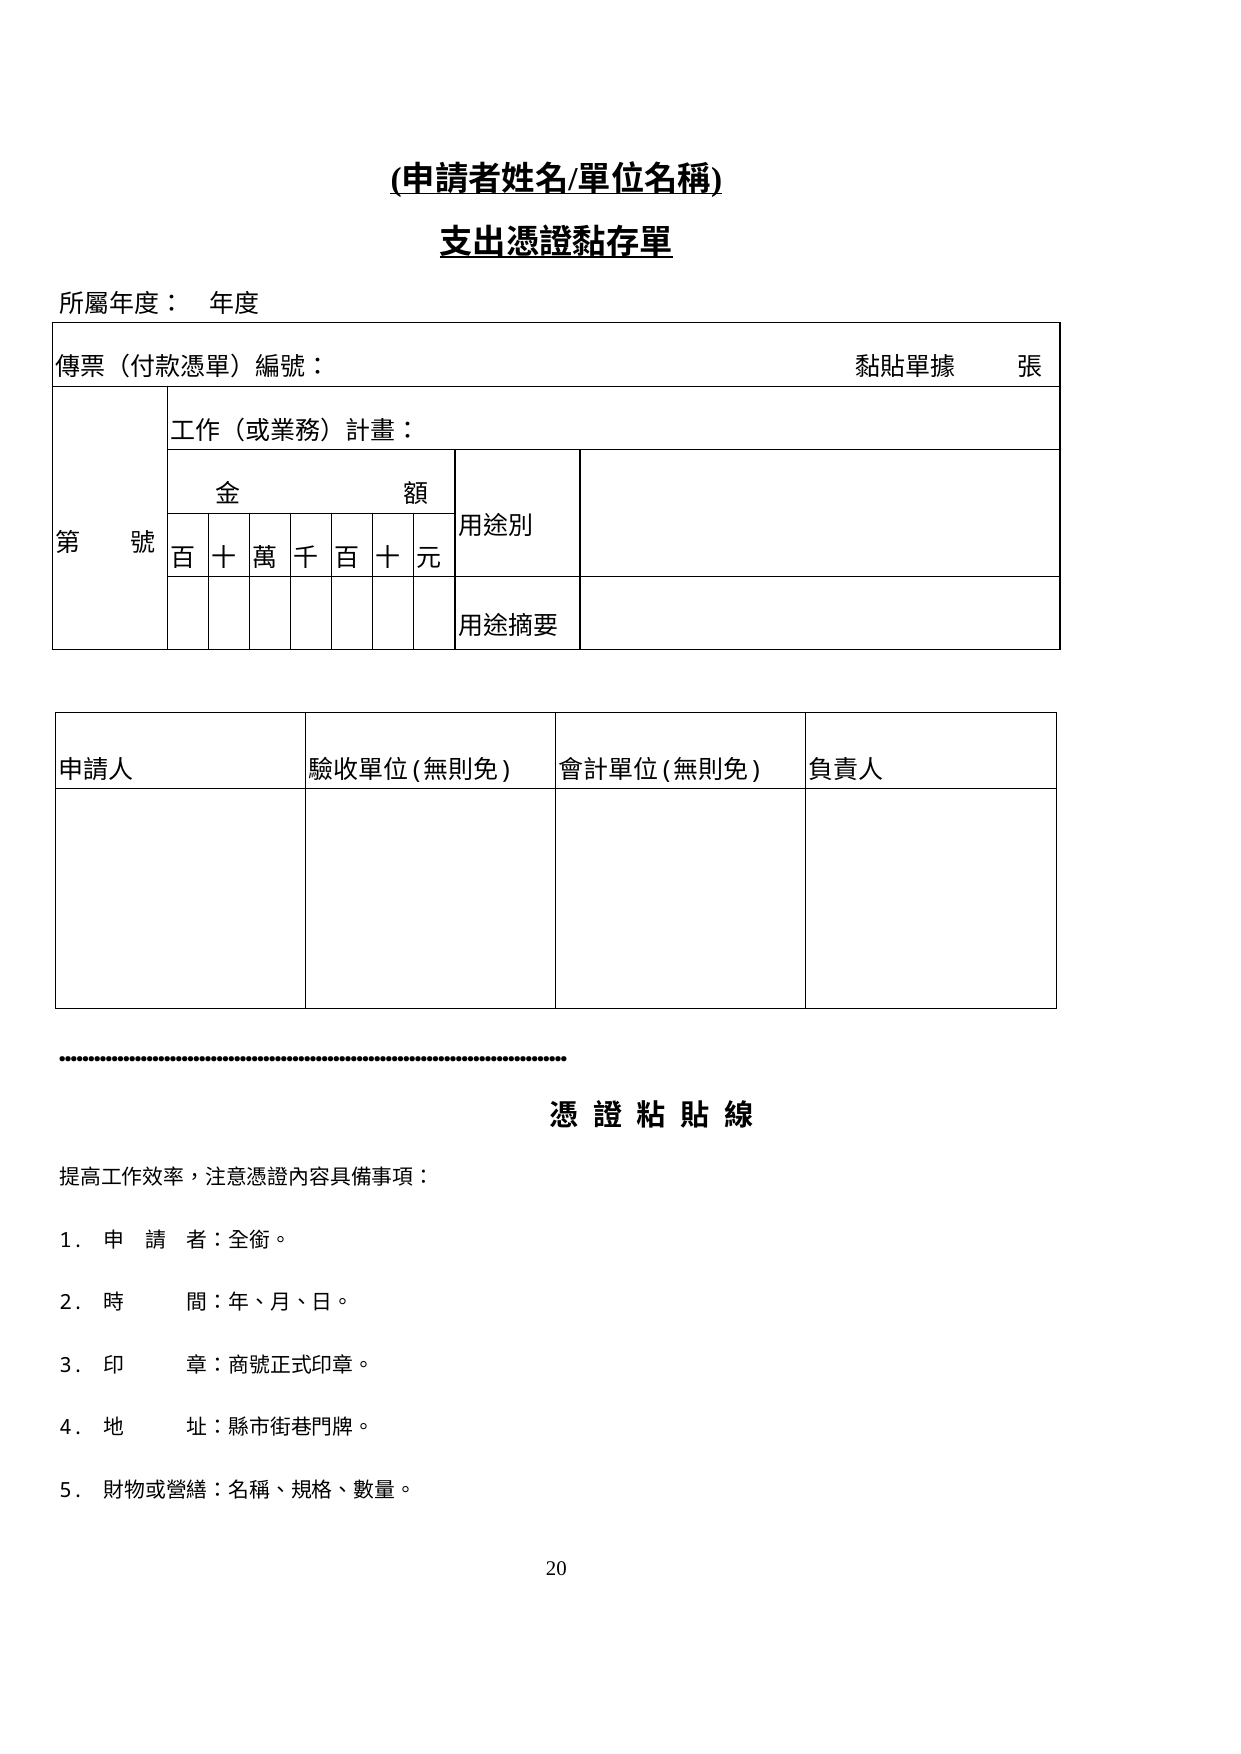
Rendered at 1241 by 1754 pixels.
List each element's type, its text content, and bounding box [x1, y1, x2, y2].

table_cell 工作（或業務）計畫： [168, 387, 1059, 449]
table_cell [556, 789, 805, 1008]
table_cell [581, 450, 1059, 576]
list 印 章：商號正式印章。 [59, 1321, 1053, 1384]
list 地 址：縣市街巷門牌。 [59, 1384, 1053, 1446]
table_cell 用途別 [456, 450, 579, 576]
text 支出憑證黏存單 [59, 197, 1053, 259]
table_cell [414, 577, 454, 649]
table_cell 第 號 [53, 387, 167, 649]
table_cell [291, 577, 331, 649]
table_cell [168, 577, 208, 649]
text 所屬年度： 年度 [59, 259, 1053, 322]
table_header 負責人 [806, 713, 1056, 788]
table_cell 金 額 [168, 450, 454, 513]
table_cell 百 [332, 514, 372, 576]
table_cell [373, 577, 413, 649]
table_header 會計單位(無則免) [556, 713, 805, 788]
table_cell 用途摘要 [456, 577, 579, 649]
table_cell [250, 577, 290, 649]
list 申 請 者：全銜。 [59, 1196, 1053, 1259]
table_cell 萬 [250, 514, 290, 576]
text (申請者姓名/單位名稱) [59, 134, 1053, 197]
table_cell [806, 789, 1056, 1008]
table_cell [209, 577, 249, 649]
table_cell 十 [209, 514, 249, 576]
table_header 驗收單位(無則免) [306, 713, 555, 788]
text …………………………………………………………………………… [59, 1009, 1053, 1071]
table_header 申請人 [56, 713, 305, 788]
table_cell 百 [168, 514, 208, 576]
table_cell 十 [373, 514, 413, 576]
list 時 間：年、月、日。 [59, 1259, 1053, 1321]
table_cell 元 [414, 514, 454, 576]
list 財物或營繕：名稱、規格、數量。 [59, 1446, 1053, 1509]
text 憑 證 粘 貼 線 [59, 1071, 1053, 1134]
table_cell [306, 789, 555, 1008]
table_cell [56, 789, 305, 1008]
text 提高工作效率，注意憑證內容具備事項： [59, 1134, 1053, 1196]
table_cell 千 [291, 514, 331, 576]
table_cell [332, 577, 372, 649]
table_header 傳票（付款憑單）編號： 黏貼單據 張 [53, 323, 1059, 386]
table_cell [581, 577, 1059, 649]
